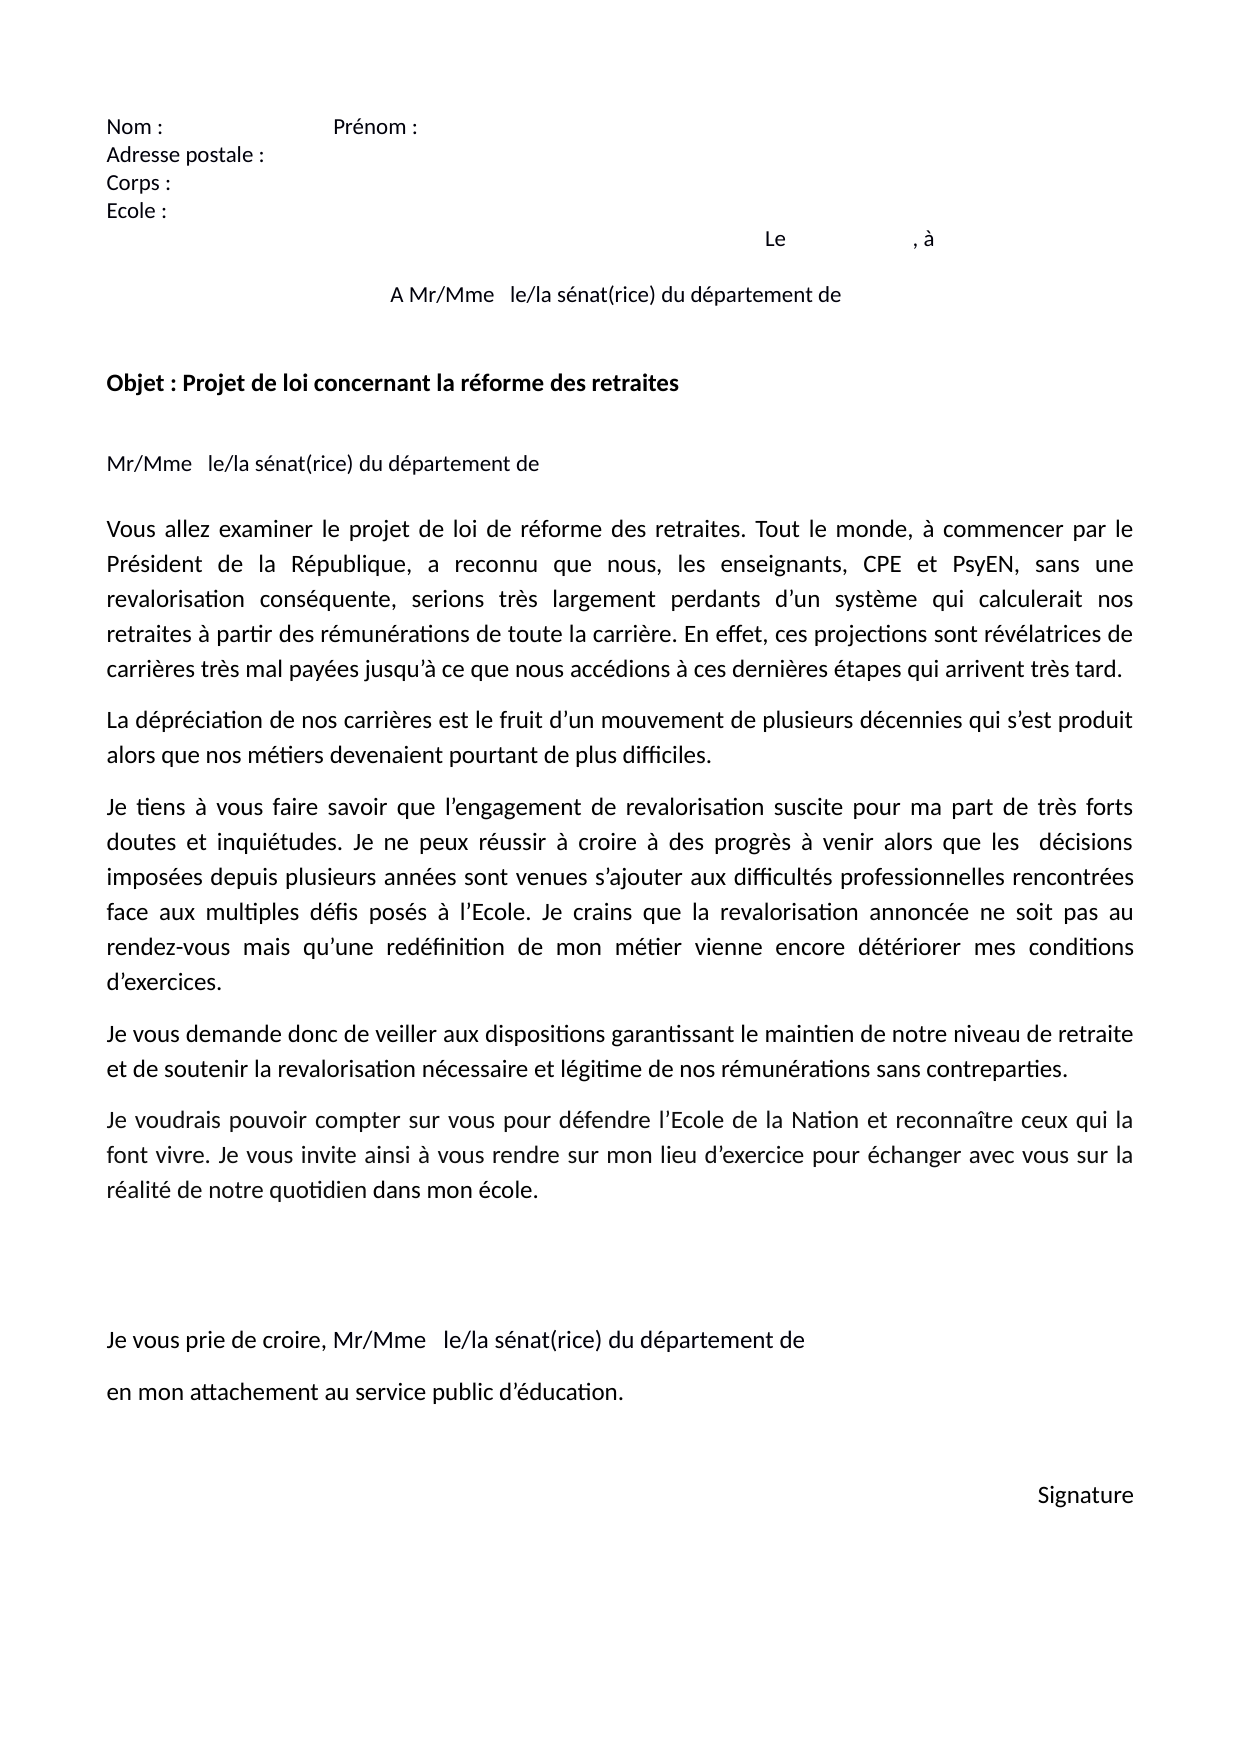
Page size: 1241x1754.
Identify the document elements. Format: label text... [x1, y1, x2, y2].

text Ecole : [106, 196, 1134, 224]
text A Mr/Mme le/la sénat(rice) du département de [106, 280, 1134, 308]
text Je voudrais pouvoir compter sur vous pour défendre l’Ecole de la Nation et reconnaître ceux qui la font vivre. Je vous invite ainsi à vous rendre sur mon lieu d’exercice pour échanger avec vous sur la réalité de notre quotidien dans mon école. [106, 1105, 1134, 1205]
text Signature [106, 1479, 1134, 1509]
text Adresse postale : [106, 140, 1134, 168]
text Vous allez examiner le projet de loi de réforme des retraites. Tout le monde, à commencer par le Président de la République, a reconnu que nous, les enseignants, CPE et PsyEN, sans une revalorisation conséquente, serions très largement perdants d’un système qui calculerait nos retraites à partir des rémunérations de toute la carrière. En effet, ces projections sont révélatrices de carrières très mal payées jusqu’à ce que nous accédions à ces dernières étapes qui arrivent très tard. [106, 513, 1134, 683]
text Objet : Projet de loi concernant la réforme des retraites [106, 367, 1134, 397]
text Je vous prie de croire, Mr/Mme le/la sénat(rice) du département de [106, 1324, 1134, 1354]
text Mr/Mme le/la sénat(rice) du département de [106, 449, 1134, 477]
text Corps : [106, 168, 1134, 196]
text Je vous demande donc de veiller aux dispositions garantissant le maintien de notre niveau de retraite et de soutenir la revalorisation nécessaire et légitime de nos rémunérations sans contreparties. [106, 1018, 1134, 1083]
text Le , à [106, 224, 1134, 252]
text Nom : Prénom : [106, 112, 1134, 140]
text Je tiens à vous faire savoir que l’engagement de revalorisation suscite pour ma part de très forts doutes et inquiétudes. Je ne peux réussir à croire à des progrès à venir alors que les décisions imposées depuis plusieurs années sont venues s’ajouter aux difficultés professionnelles rencontrées face aux multiples défis posés à l’Ecole. Je crains que la revalorisation annoncée ne soit pas au rendez-vous mais qu’une redéfinition de mon métier vienne encore détériorer mes conditions d’exercices. [106, 791, 1134, 997]
text en mon attachement au service public d’éducation. [106, 1376, 1134, 1406]
text La dépréciation de nos carrières est le fruit d’un mouvement de plusieurs décennies qui s’est produit alors que nos métiers devenaient pourtant de plus difficiles. [106, 705, 1134, 770]
